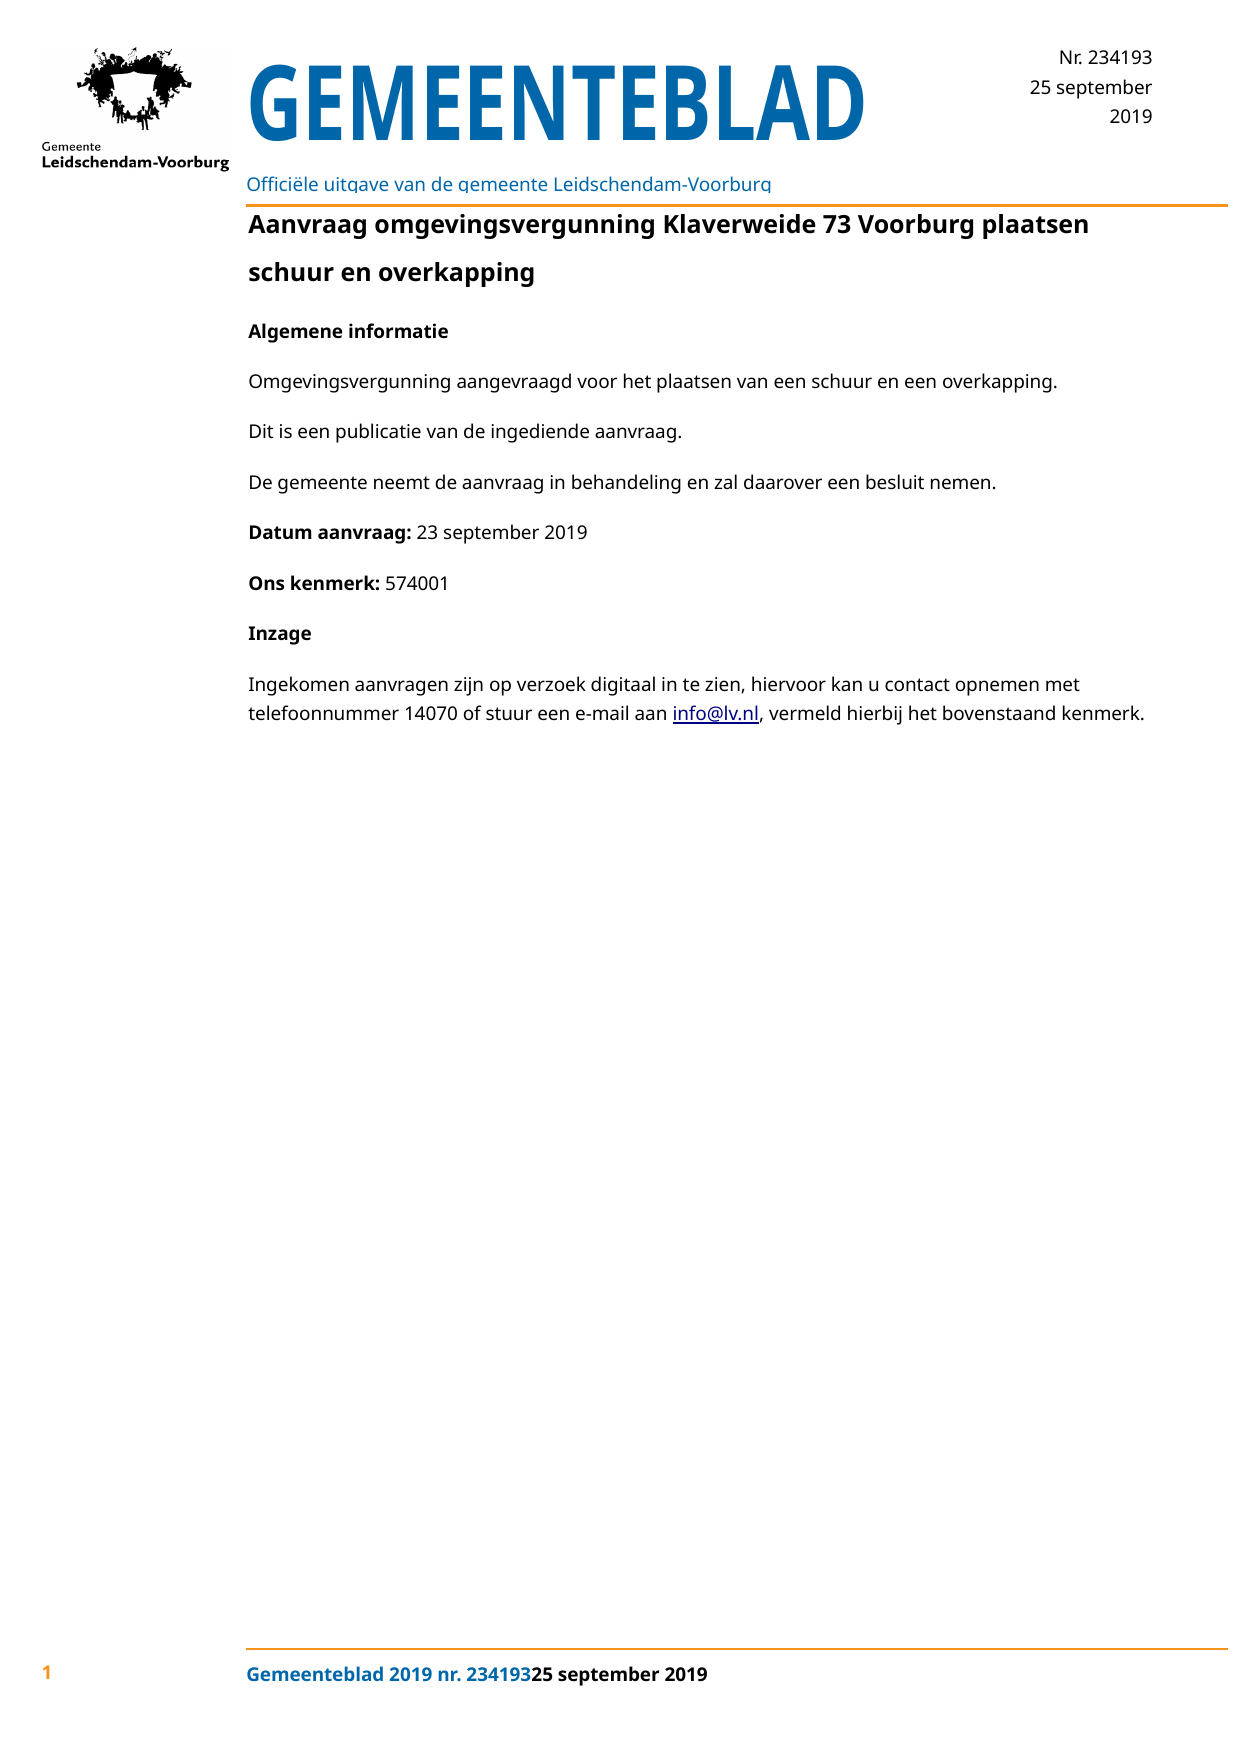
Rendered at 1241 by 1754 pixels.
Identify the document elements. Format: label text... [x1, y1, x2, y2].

text Ons kenmerk: 574001 [248, 570, 1152, 596]
picture [41, 47, 231, 172]
text De gemeente neemt de aanvraag in behandeling en zal daarover een besluit nemen. [248, 469, 1152, 495]
text Ingekomen aanvragen zijn op verzoek digitaal in te zien, hiervoor kan u contact opnemen met telefoonnummer 14070 of stuur een e-mail aan info@lv.nl, vermeld hierbij het bovenstaand kenmerk. [248, 671, 1152, 726]
text Datum aanvraag: 23 september 2019 [248, 519, 1152, 545]
text Dit is een publicatie van de ingediende aanvraag. [248, 419, 1152, 444]
text Aanvraag omgevingsvergunning Klaverweide 73 Voorburg plaatsen schuur en overkapping [248, 207, 1152, 288]
text Inzage [248, 620, 1152, 646]
text Omgevingsvergunning aangevraagd voor het plaatsen van een schuur en een overkapping. [248, 368, 1152, 394]
text Algemene informatie [248, 318, 1152, 344]
